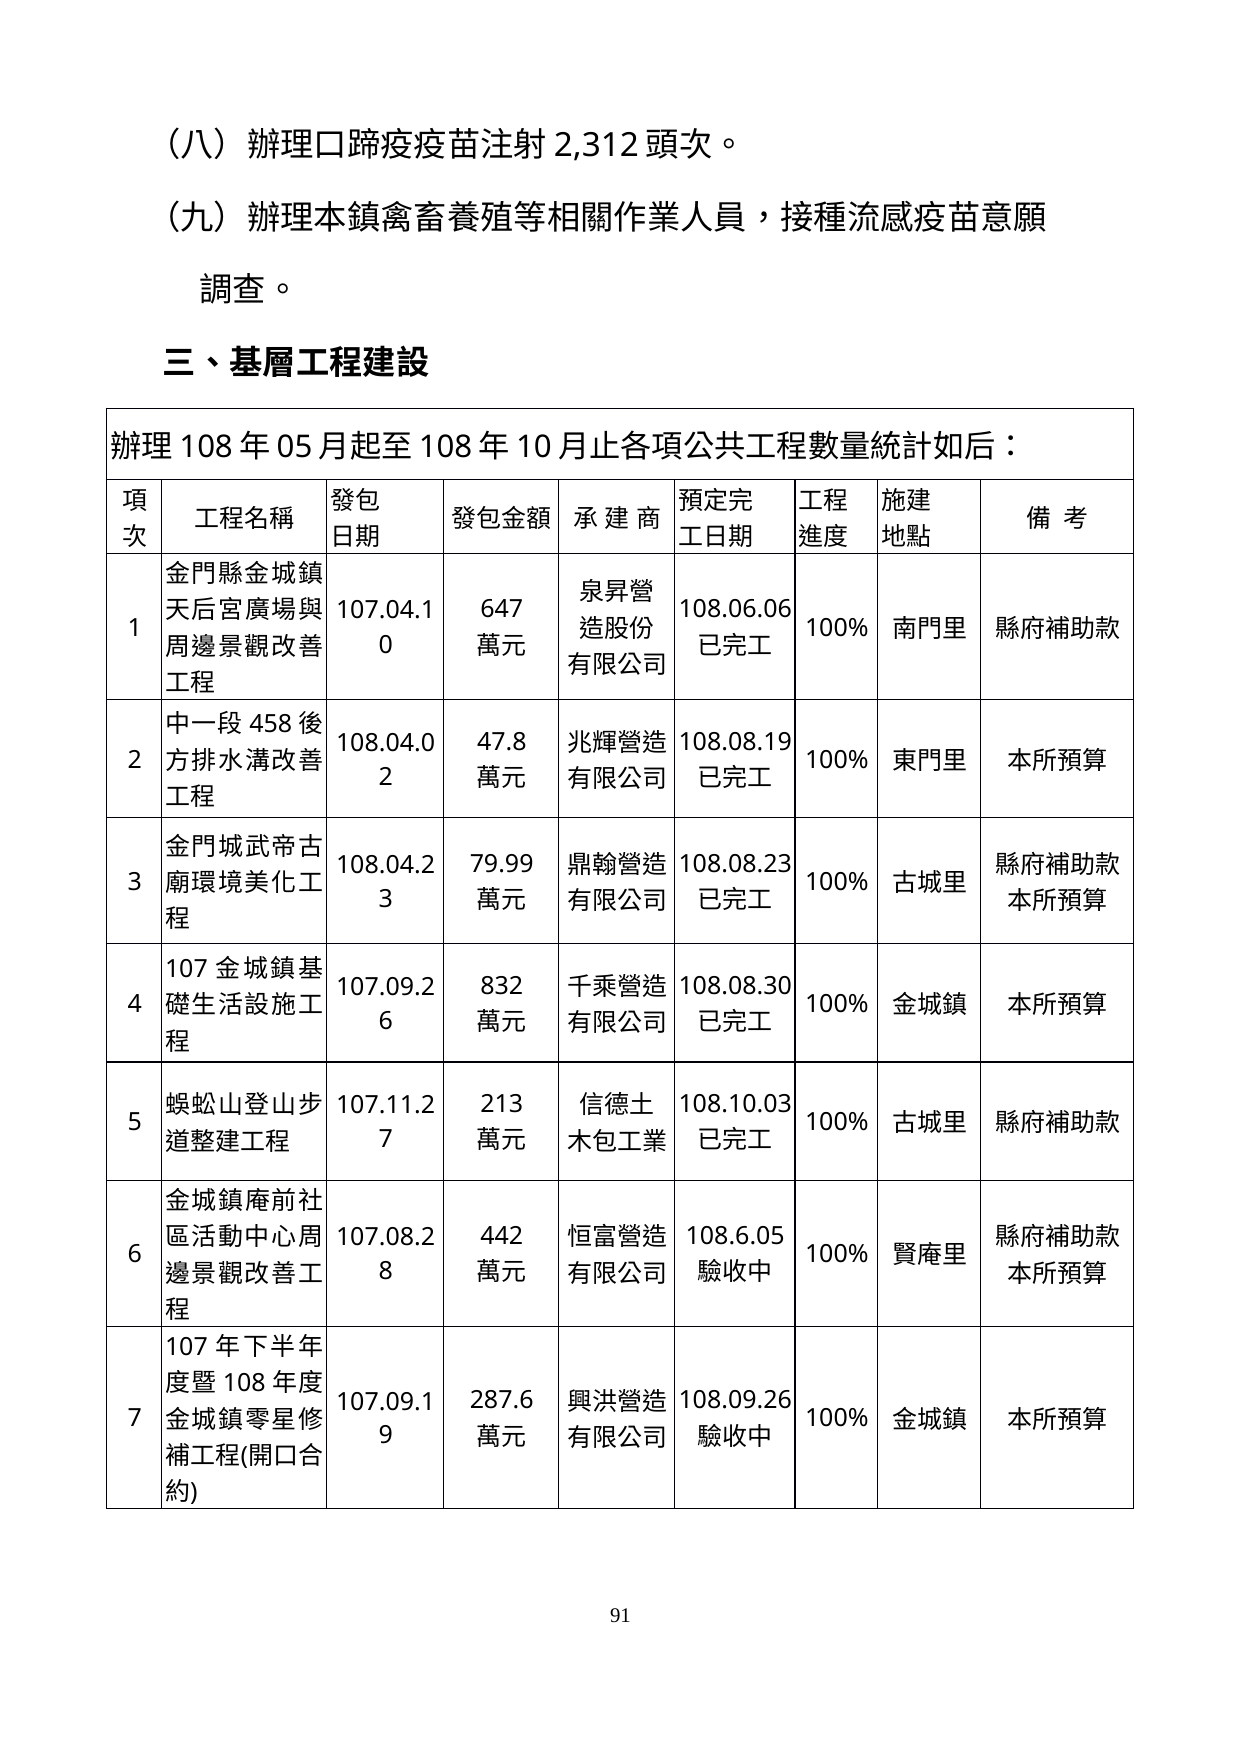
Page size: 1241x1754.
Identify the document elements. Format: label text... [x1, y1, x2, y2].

table_cell 預定完 工日期 [675, 480, 794, 553]
table_cell 蜈蚣山登山步道整建工程 [162, 1063, 326, 1179]
table_cell 107.11.27 [327, 1063, 443, 1179]
table_cell 古城里 [878, 1063, 980, 1179]
table_header 辦理108年05月起至108年10月止各項公共工程數量統計如后： [107, 409, 1133, 479]
table_cell 832 萬元 [444, 944, 558, 1061]
table_cell 442 萬元 [444, 1181, 558, 1326]
table_cell 287.6 萬元 [444, 1327, 558, 1508]
table_cell 鼎翰營造有限公司 [559, 818, 674, 943]
table_cell 108.09.26 驗收中 [675, 1327, 794, 1508]
table_cell 2 [107, 700, 161, 817]
table_cell 泉昇營 造股份 有限公司 [559, 554, 674, 699]
table_cell 1 [107, 554, 161, 699]
table_cell 107金城鎮基礎生活設施工程 [162, 944, 326, 1061]
table_cell 100% [796, 1327, 877, 1508]
table_cell 縣府補助款 [981, 1063, 1133, 1179]
table_cell 發包金額 [444, 480, 558, 553]
table_cell 7 [107, 1327, 161, 1508]
table_cell 5 [107, 1063, 161, 1179]
table_cell 4 [107, 944, 161, 1061]
table_cell 千乘營造有限公司 [559, 944, 674, 1061]
table_cell 縣府補助款 [981, 554, 1133, 699]
table_cell 金門城武帝古廟環境美化工程 [162, 818, 326, 943]
table_cell 本所預算 [981, 944, 1133, 1061]
table_cell 108.06.06 已完工 [675, 554, 794, 699]
table_cell 108.04.23 [327, 818, 443, 943]
table_cell 賢庵里 [878, 1181, 980, 1326]
table_cell 100% [796, 818, 877, 943]
table_cell 100% [796, 1063, 877, 1179]
table_cell 發包 日期 [327, 480, 443, 553]
table_cell 本所預算 [981, 1327, 1133, 1508]
table_cell 恒富營造 有限公司 [559, 1181, 674, 1326]
table_cell 古城里 [878, 818, 980, 943]
table_cell 工程名稱 [162, 480, 326, 553]
table_cell 縣府補助款 本所預算 [981, 818, 1133, 943]
table_cell 東門里 [878, 700, 980, 817]
table_cell 100% [796, 554, 877, 699]
table_cell 金城鎮庵前社區活動中心周邊景觀改善工程 [162, 1181, 326, 1326]
table_cell 本所預算 [981, 700, 1133, 817]
table_cell 107年下半年度暨108年度金城鎮零星修補工程(開口合約) [162, 1327, 326, 1508]
table_cell 108.08.19 已完工 [675, 700, 794, 817]
table_cell 兆輝營造有限公司 [559, 700, 674, 817]
table_cell 107.08.28 [327, 1181, 443, 1326]
table_cell 79.99 萬元 [444, 818, 558, 943]
table_cell 108.08.23 已完工 [675, 818, 794, 943]
table_cell 108.04.02 [327, 700, 443, 817]
table_cell 金城鎮 [878, 944, 980, 1061]
table_cell 興洪營造有限公司 [559, 1327, 674, 1508]
table_cell 縣府補助款 本所預算 [981, 1181, 1133, 1326]
table_cell 107.09.19 [327, 1327, 443, 1508]
table_cell 備考 [981, 480, 1133, 553]
table_cell 金城鎮 [878, 1327, 980, 1508]
table_cell 647 萬元 [444, 554, 558, 699]
table_cell 項次 [107, 480, 161, 553]
text （八）辦理口蹄疫疫苗注射2,312頭次。 [147, 118, 1122, 167]
table_cell 工程 進度 [796, 480, 877, 553]
text 調查。 [147, 263, 1122, 311]
table_cell 108.08.30 已完工 [675, 944, 794, 1061]
table_cell 108.6.05 驗收中 [675, 1181, 794, 1326]
table_cell 金門縣金城鎮天后宮廣場與周邊景觀改善工程 [162, 554, 326, 699]
table_cell 213 萬元 [444, 1063, 558, 1179]
table_cell 3 [107, 818, 161, 943]
table_cell 100% [796, 1181, 877, 1326]
table_cell 6 [107, 1181, 161, 1326]
table_cell 中一段458後方排水溝改善工程 [162, 700, 326, 817]
text （九）辦理本鎮禽畜養殖等相關作業人員，接種流感疫苗意願 [147, 191, 1122, 239]
text 三、基層工程建設 [147, 335, 1122, 384]
table_cell 100% [796, 944, 877, 1061]
table_cell 南門里 [878, 554, 980, 699]
table_cell 47.8 萬元 [444, 700, 558, 817]
table_cell 施建 地點 [878, 480, 980, 553]
table_cell 107.04.10 [327, 554, 443, 699]
table_cell 108.10.03 已完工 [675, 1063, 794, 1179]
table_cell 信德土 木包工業 [559, 1063, 674, 1179]
table_cell 107.09.26 [327, 944, 443, 1061]
table_cell 100% [796, 700, 877, 817]
table_cell 承建商 [559, 480, 674, 553]
